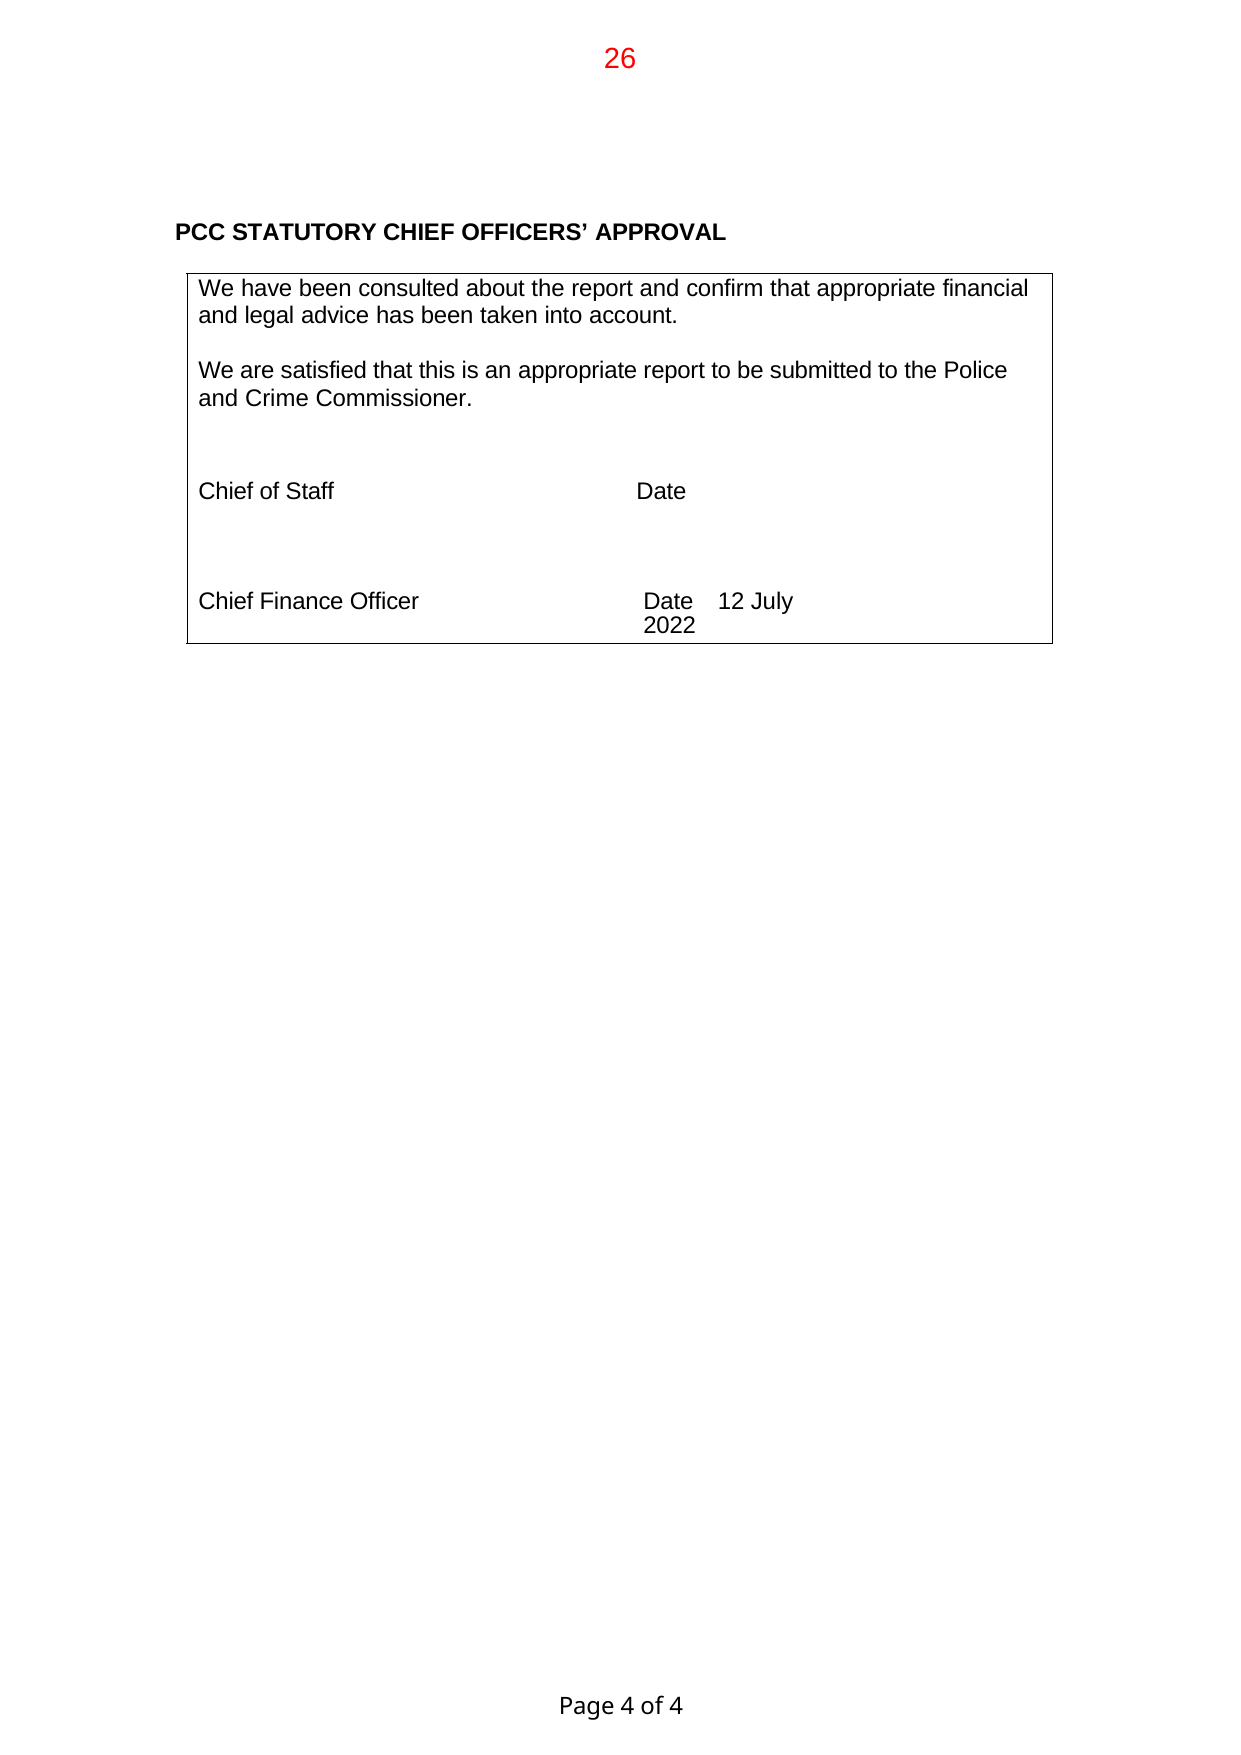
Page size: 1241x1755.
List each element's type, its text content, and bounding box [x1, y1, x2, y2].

text PCC STATUTORY CHIEF OFFICERS’ APPROVAL [175, 218, 1066, 246]
text Page 4 of 4 [176, 1689, 1066, 1722]
